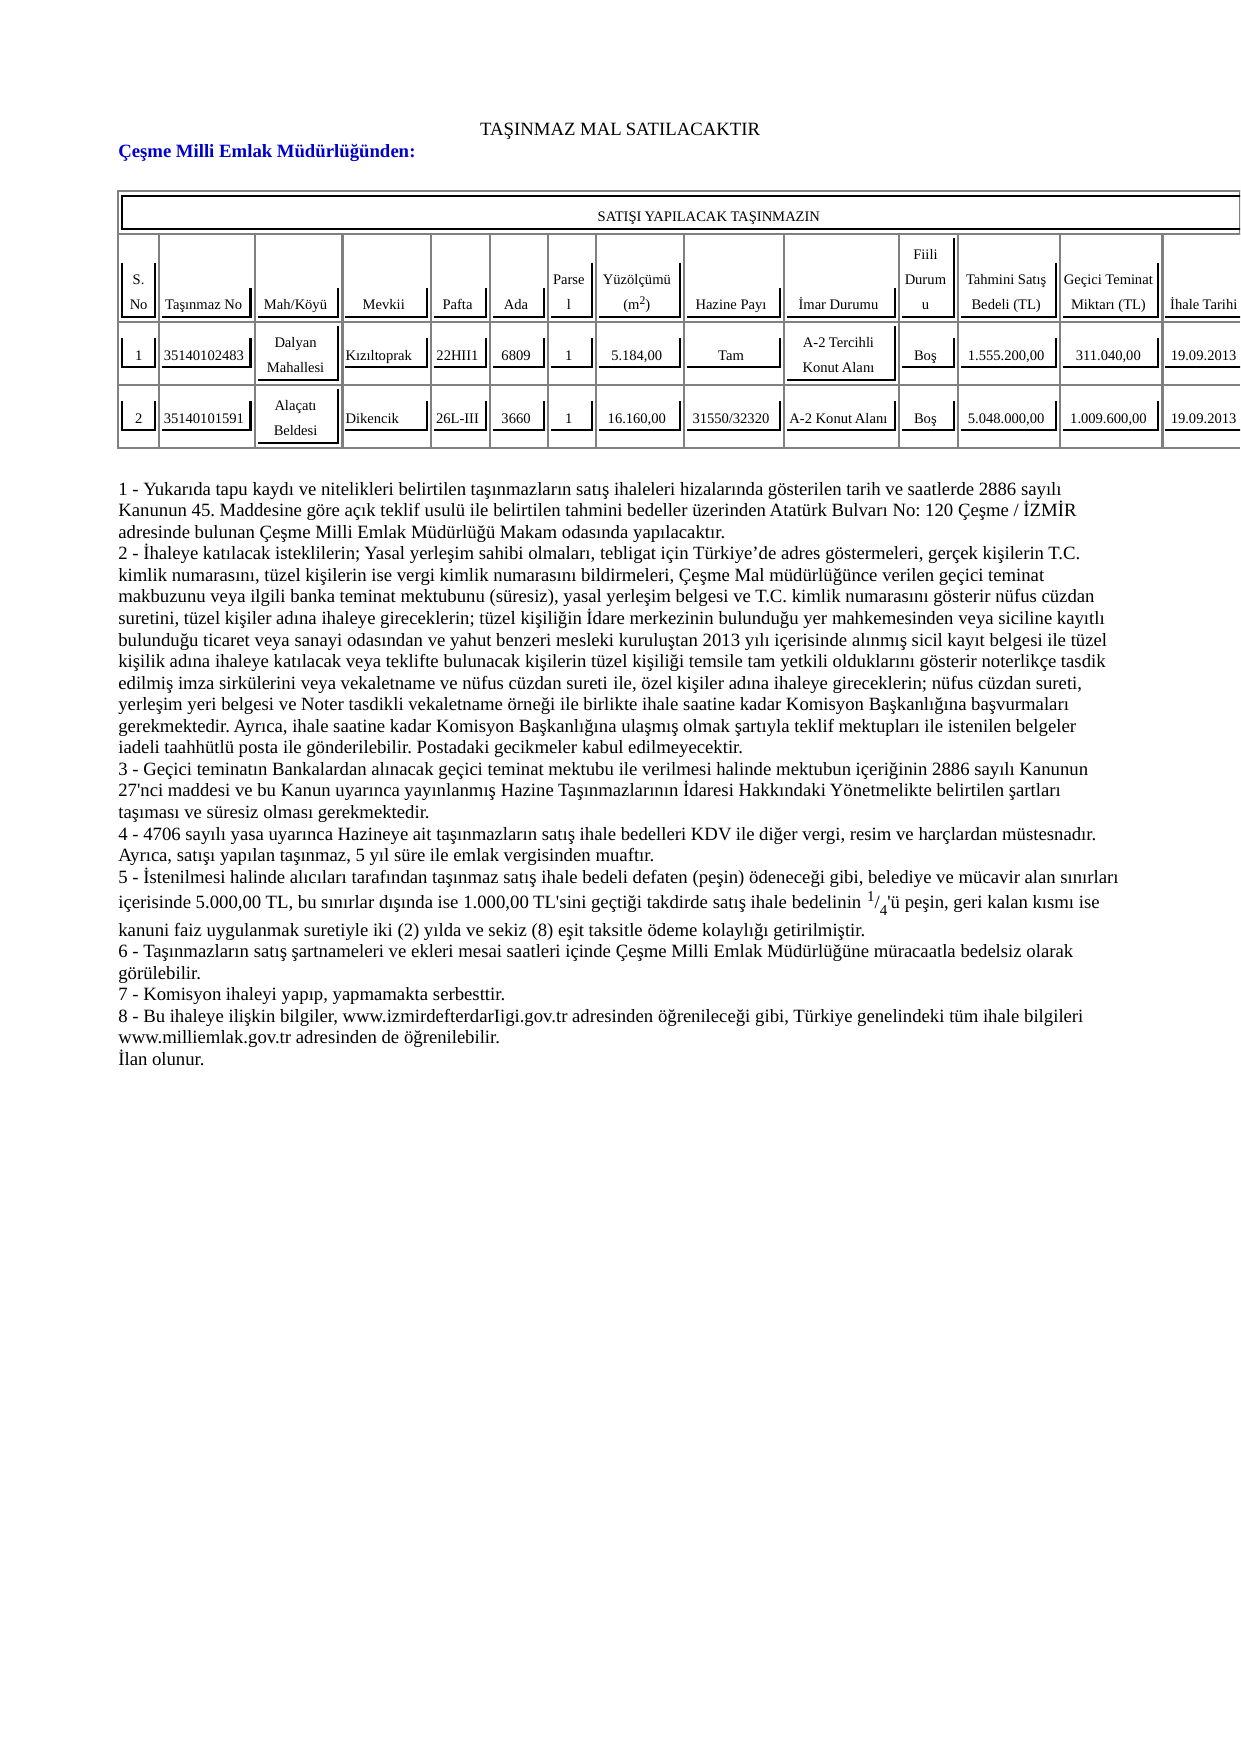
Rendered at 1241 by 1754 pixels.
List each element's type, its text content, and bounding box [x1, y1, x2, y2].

table_cell 1.009.600,00 [1061, 386, 1161, 447]
table_cell A-2 Konut Alanı [785, 386, 898, 447]
table_cell Yüzölçümü (m2) [597, 235, 683, 321]
table_cell Fiili Durumu [900, 235, 957, 321]
table_cell 2 [119, 386, 158, 447]
text 2 - İhaleye katılacak isteklilerin; Yasal yerleşim sahibi olmaları, tebligat için Türkiye’de adres göstermeleri, gerçek kişilerin T.C. kimlik numarasını, tüzel kişilerin ise vergi kimlik numarasını bildirmeleri, Çeşme Mal müdürlüğünce verilen geçici teminat makbuzunu veya ilgili banka teminat mektubunu (süresiz), yasal yerleşim belgesi ve T.C. kimlik numarasını gösterir nüfus cüzdan suretini, tüzel kişiler adına ihaleye gireceklerin; tüzel kişiliğin İdare merkezinin bulunduğu yer mahkemesinden veya siciline kayıtlı bulunduğu ticaret veya sanayi odasından ve yahut benzeri mesleki kuruluştan 2013 yılı içerisinde alınmış sicil kayıt belgesi ile tüzel kişilik adına ihaleye katılacak veya teklifte bulunacak kişilerin tüzel kişiliği temsile tam yetkili olduklarını gösterir noterlikçe tasdik edilmiş imza sirkülerini veya vekaletname ve nüfus cüzdan sureti ile, özel kişiler adına ihaleye gireceklerin; nüfus cüzdan sureti, yerleşim yeri belgesi ve Noter tasdikli vekaletname örneği ile birlikte ihale saatine kadar Komisyon Başkanlığına başvurmaları gerekmektedir. Ayrıca, ihale saatine kadar Komisyon Başkanlığına ulaşmış olmak şartıyla teklif mektupları ile istenilen belgeler iadeli taahhütlü posta ile gönderilebilir. Postadaki gecikmeler kabul edilmeyecektir. [118, 542, 1122, 758]
table_cell Tam [685, 323, 783, 384]
table_cell 16.160,00 [597, 386, 683, 447]
table_cell 26L-III [432, 386, 489, 447]
text 8 - Bu ihaleye ilişkin bilgiler, www.izmirdefterdarIigi.gov.tr adresinden öğrenileceği gibi, Türkiye genelindeki tüm ihale bilgileri www.milliemlak.gov.tr adresinden de öğrenilebilir. [118, 1005, 1122, 1048]
table_cell 35140102483 [160, 323, 254, 384]
table_cell 22HII1 [432, 323, 489, 384]
table_cell İhale Tarihi [1164, 235, 1240, 321]
text 5 - İstenilmesi halinde alıcıları tarafından taşınmaz satış ihale bedeli defaten (peşin) ödeneceği gibi, belediye ve mücavir alan sınırları içerisinde 5.000,00 TL, bu sınırlar dışında ise 1.000,00 TL'sini geçtiği takdirde satış ihale bedelinin 1/4'ü peşin, geri kalan kısmı ise kanuni faiz uygulanmak suretiyle iki (2) yılda ve sekiz (8) eşit taksitle ödeme kolaylığı getirilmiştir. [118, 866, 1122, 940]
table_cell Kızıltoprak [344, 323, 430, 384]
table_cell 6809 [491, 323, 547, 384]
text Çeşme Milli Emlak Müdürlüğünden: [118, 140, 1122, 161]
table_cell 5.048.000,00 [959, 386, 1059, 447]
text 7 - Komisyon ihaleyi yapıp, yapmamakta serbesttir. [118, 983, 1122, 1005]
table_cell 19.09.2013 [1164, 386, 1240, 447]
text TAŞINMAZ MAL SATILACAKTIR [118, 118, 1122, 140]
table_cell Dikencik [344, 386, 430, 447]
table_cell Tahmini Satış Bedeli (TL) [959, 235, 1059, 321]
table_cell 5.184,00 [597, 323, 683, 384]
table_cell A-2 Tercihli Konut Alanı [785, 323, 898, 384]
table_cell 31550/32320 [685, 386, 783, 447]
text 1 - Yukarıda tapu kaydı ve nitelikleri belirtilen taşınmazların satış ihaleleri hizalarında gösterilen tarih ve saatlerde 2886 sayılı Kanunun 45. Maddesine göre açık teklif usulü ile belirtilen tahmini bedeller üzerinden Atatürk Bulvarı No: 120 Çeşme / İZMİR adresinde bulunan Çeşme Milli Emlak Müdürlüğü Makam odasında yapılacaktır. [118, 477, 1122, 542]
table_cell Geçici Teminat Miktarı (TL) [1061, 235, 1161, 321]
text 4 - 4706 sayılı yasa uyarınca Hazineye ait taşınmazların satış ihale bedelleri KDV ile diğer vergi, resim ve harçlardan müstesnadır. Ayrıca, satışı yapılan taşınmaz, 5 yıl süre ile emlak vergisinden muaftır. [118, 822, 1122, 866]
table_cell 1.555.200,00 [959, 323, 1059, 384]
table_cell İmar Durumu [785, 235, 898, 321]
table_cell Mah/Köyü [256, 235, 341, 321]
table_cell Alaçatı Beldesi [256, 386, 341, 447]
table_cell Boş [900, 323, 957, 384]
table_header SATIŞI YAPILACAK TAŞINMAZIN [119, 192, 1239, 233]
text İlan olunur. [118, 1048, 1122, 1069]
table_cell 1 [549, 386, 595, 447]
table_cell Parsel [549, 235, 595, 321]
table_cell 19.09.2013 [1164, 323, 1240, 384]
table_cell 35140101591 [160, 386, 254, 447]
table_cell Ada [491, 235, 547, 321]
text 3 - Geçici teminatın Bankalardan alınacak geçici teminat mektubu ile verilmesi halinde mektubun içeriğinin 2886 sayılı Kanunun 27'nci maddesi ve bu Kanun uyarınca yayınlanmış Hazine Taşınmazlarının İdaresi Hakkındaki Yönetmelikte belirtilen şartları taşıması ve süresiz olması gerekmektedir. [118, 758, 1122, 822]
text 6 - Taşınmazların satış şartnameleri ve ekleri mesai saatleri içinde Çeşme Milli Emlak Müdürlüğüne müracaatla bedelsiz olarak görülebilir. [118, 940, 1122, 983]
table_cell 3660 [491, 386, 547, 447]
table_cell 311.040,00 [1061, 323, 1161, 384]
table_cell Pafta [432, 235, 489, 321]
table_cell S.No [119, 235, 158, 321]
table_cell 1 [119, 323, 158, 384]
table_cell Boş [900, 386, 957, 447]
table_cell Taşınmaz No [160, 235, 254, 321]
table_cell Dalyan Mahallesi [256, 323, 341, 384]
table_cell Mevkii [344, 235, 430, 321]
table_cell 1 [549, 323, 595, 384]
table_cell Hazine Payı [685, 235, 783, 321]
